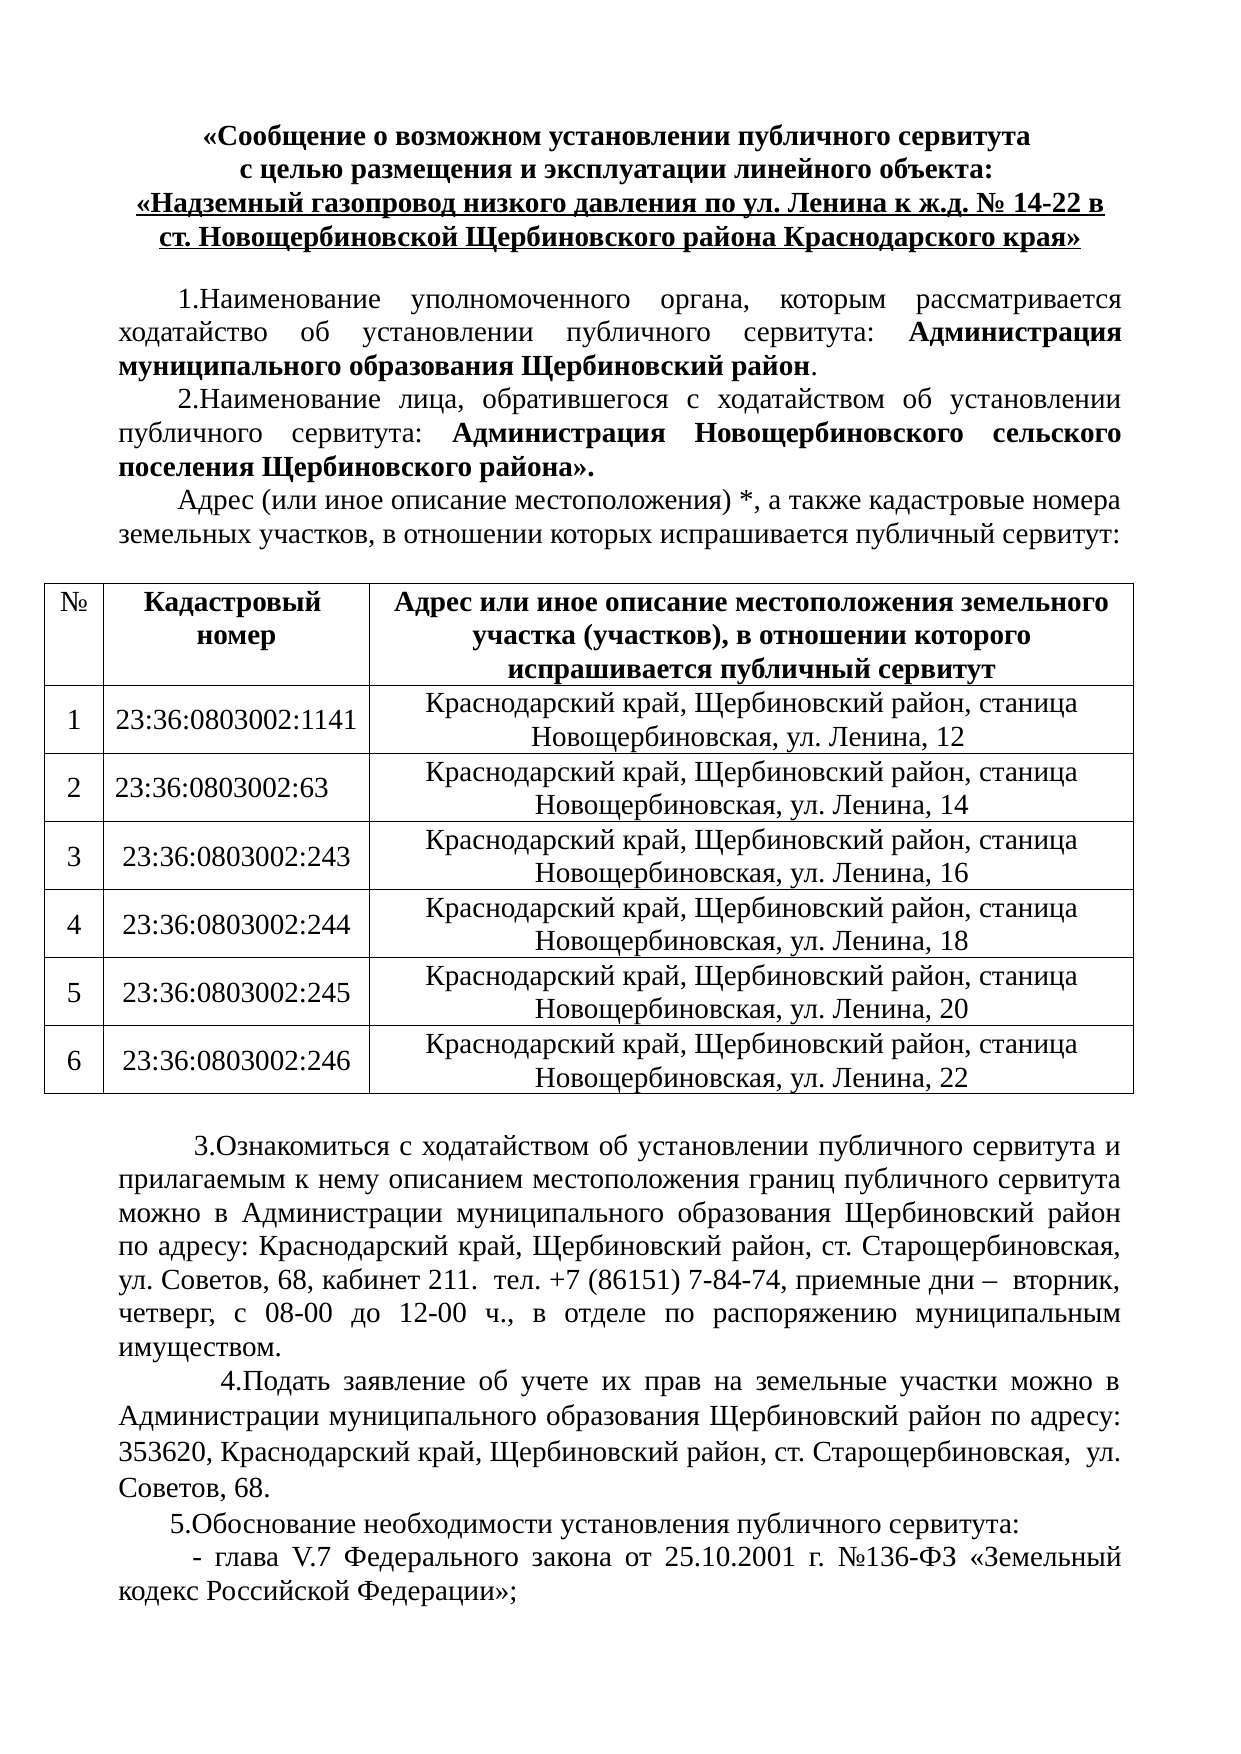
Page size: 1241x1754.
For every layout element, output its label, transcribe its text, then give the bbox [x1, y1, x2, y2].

text - глава V.7 Федерального закона от 25.10.2001 г. №136-ФЗ «Земельный кодекс Российской Федерации»; [118, 1539, 1122, 1607]
table_cell 23:36:0803002:1141 [104, 686, 369, 753]
table_cell 6 [45, 1026, 103, 1093]
table_cell Краснодарский край, Щербиновский район, станица Новощербиновская, ул. Ленина, 16 [370, 822, 1133, 889]
table_cell Краснодарский край, Щербиновский район, станица Новощербиновская, ул. Ленина, 20 [370, 958, 1133, 1025]
text Адрес (или иное описание местоположения) *, а также кадастровые номера земельных участков, в отношении которых испрашивается публичный сервитут: [118, 482, 1122, 549]
text 1.Наименование уполномоченного органа, которым рассматривается ходатайство об установлении публичного сервитута: Администрация муниципального образования Щербиновский район. [118, 281, 1122, 382]
table_cell 4 [45, 890, 103, 957]
table_cell Краснодарский край, Щербиновский район, станица Новощербиновская, ул. Ленина, 12 [370, 686, 1133, 753]
text «Сообщение о возможном установлении публичного сервитута [118, 118, 1122, 152]
table_cell 1 [45, 686, 103, 753]
table_cell Краснодарский край, Щербиновский район, станица Новощербиновская, ул. Ленина, 14 [370, 754, 1133, 821]
text 5.Обоснование необходимости установления публичного сервитута: [148, 1506, 1122, 1539]
text «Надземный газопровод низкого давления по ул. Ленина к ж.д. № 14-22 в ст. Новощербиновской Щербиновского района Краснодарского края» [118, 185, 1122, 281]
table_cell 23:36:0803002:245 [104, 958, 369, 1025]
table_cell 2 [45, 754, 103, 821]
text 3.Ознакомиться с ходатайством об установлении публичного сервитута и прилагаемым к нему описанием местоположения границ публичного сервитута можно в Администрации муниципального образования Щербиновский район по адресу: Краснодарский край, Щербиновский район, ст. Старощербиновская, ул. Советов, 68, кабинет 211. тел. +7 (86151) 7-84-74, приемные дни – вторник, четверг, с 08-00 до 12-00 ч., в отделе по распоряжению муниципальным имуществом. [118, 1128, 1122, 1363]
table_cell 5 [45, 958, 103, 1025]
table_cell 23:36:0803002:246 [104, 1026, 369, 1093]
table_cell 23:36:0803002:63 [104, 754, 369, 821]
table_header Кадастровый номер [104, 584, 369, 684]
table_cell Краснодарский край, Щербиновский район, станица Новощербиновская, ул. Ленина, 22 [370, 1026, 1133, 1093]
table_cell Краснодарский край, Щербиновский район, станица Новощербиновская, ул. Ленина, 18 [370, 890, 1133, 957]
table_header Адрес или иное описание местоположения земельного участка (участков), в отношении которого испрашивается публичный сервитут [370, 584, 1133, 684]
text 2.Наименование лица, обратившегося с ходатайством об установлении публичного сервитута: Администрация Новощербиновского сельского поселения Щербиновского района». [118, 382, 1122, 482]
table_cell 23:36:0803002:244 [104, 890, 369, 957]
table_header № [45, 584, 103, 684]
text с целью размещения и эксплуатации линейного объекта: [118, 152, 1122, 185]
text 4.Подать заявление об учете их прав на земельные участки можно в Администрации муниципального образования Щербиновский район по адресу: 353620, Краснодарский край, Щербиновский район, ст. Старощербиновская, ул. Советов, 68. [118, 1363, 1122, 1504]
table_cell 23:36:0803002:243 [104, 822, 369, 889]
table_cell 3 [45, 822, 103, 889]
